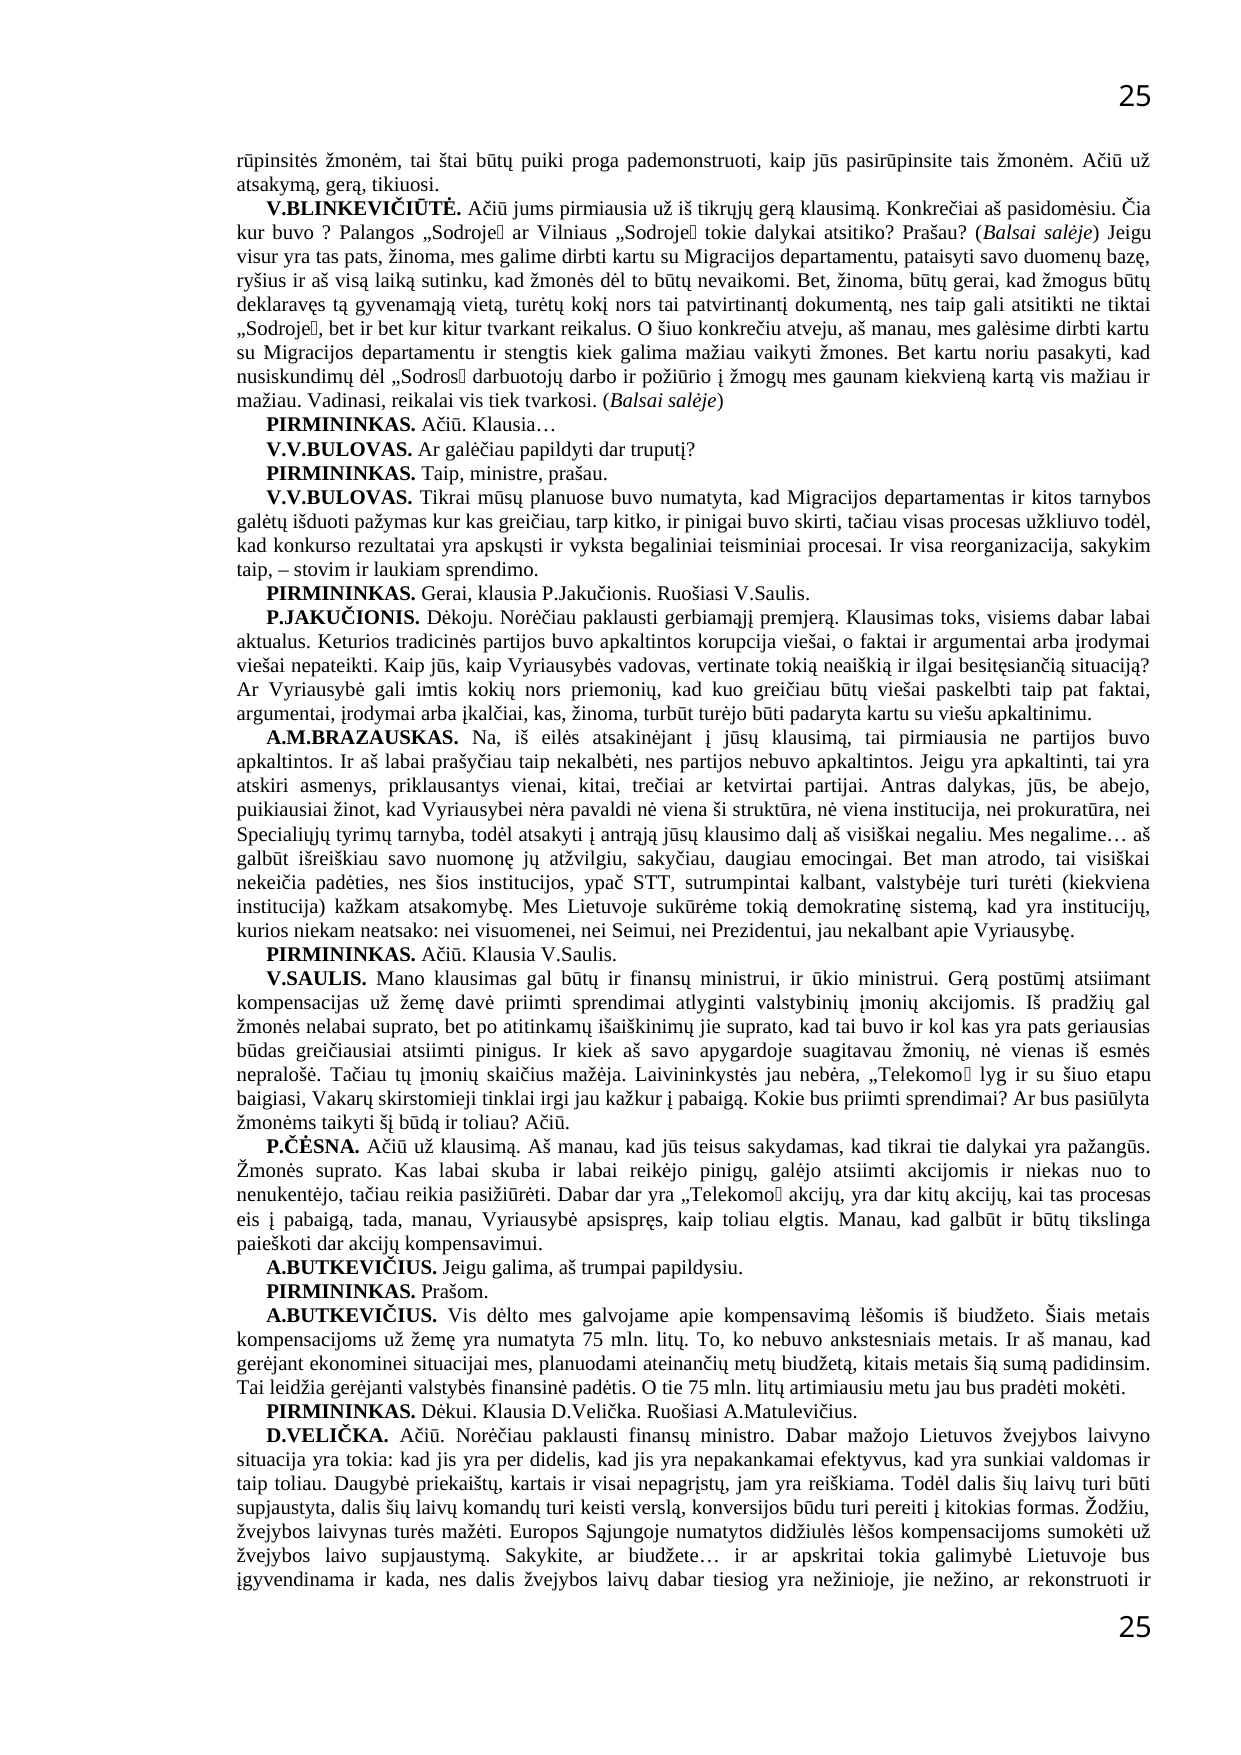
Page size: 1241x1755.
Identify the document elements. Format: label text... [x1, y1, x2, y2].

text V.V.BULOVAS. Ar galėčiau papildyti dar truputį? [236, 436, 1152, 461]
text PIRMININKAS. Taip, ministre, prašau. [236, 461, 1152, 484]
text PIRMININKAS. Ačiū. Klausia… [236, 412, 1152, 436]
text rūpinsitės žmonėm, tai štai būtų puiki proga pademonstruoti, kaip jūs pasirūpinsite tais žmonėm. Ačiū už atsakymą, gerą, tikiuosi. [236, 148, 1152, 196]
text A.BUTKEVIČIUS. Vis dėlto mes galvojame apie kompensavimą lėšomis iš biudžeto. Šiais metais kompensacijoms už žemę yra numatyta 75 mln. litų. To, ko nebuvo ankstesniais metais. Ir aš manau, kad gerėjant ekonominei situacijai mes, planuodami ateinančių metų biudžetą, kitais metais šią sumą padidinsim. Tai leidžia gerėjanti valstybės finansinė padėtis. O tie 75 mln. litų artimiausiu metu jau bus pradėti mokėti. [236, 1303, 1152, 1399]
text D.VELIČKA. Ačiū. Norėčiau paklausti finansų ministro. Dabar mažojo Lietuvos žvejybos laivyno situacija yra tokia: kad jis yra per didelis, kad jis yra nepakankamai efektyvus, kad yra sunkiai valdomas ir taip toliau. Daugybė priekaištų, kartais ir visai nepagrįstų, jam yra reiškiama. Todėl dalis šių laivų turi būti supjaustyta, dalis šių laivų komandų turi keisti verslą, konversijos būdu turi pereiti į kitokias formas. Žodžiu, žvejybos laivynas turės mažėti. Europos Sąjungoje numatytos didžiulės lėšos kompensacijoms sumokėti už žvejybos laivo supjaustymą. Sakykite, ar biudžete… ir ar apskritai tokia galimybė Lietuvoje bus įgyvendinama ir kada, nes dalis žvejybos laivų dabar tiesiog yra nežinioje, jie nežino, ar rekonstruoti ir [236, 1423, 1152, 1591]
text PIRMININKAS. Gerai, klausia P.Jakučionis. Ruošiasi V.Saulis. [236, 581, 1152, 605]
text PIRMININKAS. Prašom. [236, 1279, 1152, 1303]
text V.SAULIS. Mano klausimas gal būtų ir finansų ministrui, ir ūkio ministrui. Gerą postūmį atsiimant kompensacijas už žemę davė priimti sprendimai atlyginti valstybinių įmonių akcijomis. Iš pradžių gal žmonės nelabai suprato, bet po atitinkamų išaiškinimų jie suprato, kad tai buvo ir kol kas yra pats geriausias būdas greičiausiai atsiimti pinigus. Ir kiek aš savo apygardoje suagitavau žmonių, nė vienas iš esmės nepralošė. Tačiau tų įmonių skaičius mažėja. Laivininkystės jau nebėra, „Telekomo lyg ir su šiuo etapu baigiasi, Vakarų skirstomieji tinklai irgi jau kažkur į pabaigą. Kokie bus priimti sprendimai? Ar bus pasiūlyta žmonėms taikyti šį būdą ir toliau? Ačiū. [236, 966, 1152, 1134]
text P.JAKUČIONIS. Dėkoju. Norėčiau paklausti gerbiamąjį premjerą. Klausimas toks, visiems dabar labai aktualus. Keturios tradicinės partijos buvo apkaltintos korupcija viešai, o faktai ir argumentai arba įrodymai viešai nepateikti. Kaip jūs, kaip Vyriausybės vadovas, vertinate tokią neaiškią ir ilgai besitęsiančią situaciją? Ar Vyriausybė gali imtis kokių nors priemonių, kad kuo greičiau būtų viešai paskelbti taip pat faktai, argumentai, įrodymai arba įkalčiai, kas, žinoma, turbūt turėjo būti padaryta kartu su viešu apkaltinimu. [236, 605, 1152, 725]
text PIRMININKAS. Ačiū. Klausia V.Saulis. [236, 942, 1152, 966]
text V.V.BULOVAS. Tikrai mūsų planuose buvo numatyta, kad Migracijos departamentas ir kitos tarnybos galėtų išduoti pažymas kur kas greičiau, tarp kitko, ir pinigai buvo skirti, tačiau visas procesas užkliuvo todėl, kad konkurso rezultatai yra apskųsti ir vyksta begaliniai teisminiai procesai. Ir visa reorganizacija, sakykim taip, – stovim ir laukiam sprendimo. [236, 484, 1152, 581]
text P.ČĖSNA. Ačiū už klausimą. Aš manau, kad jūs teisus sakydamas, kad tikrai tie dalykai yra pažangūs. Žmonės suprato. Kas labai skuba ir labai reikėjo pinigų, galėjo atsiimti akcijomis ir niekas nuo to nenukentėjo, tačiau reikia pasižiūrėti. Dabar dar yra „Telekomo akcijų, yra dar kitų akcijų, kai tas procesas eis į pabaigą, tada, manau, Vyriausybė apsispręs, kaip toliau elgtis. Manau, kad galbūt ir būtų tikslinga paieškoti dar akcijų kompensavimui. [236, 1134, 1152, 1254]
text PIRMININKAS. Dėkui. Klausia D.Velička. Ruošiasi A.Matulevičius. [236, 1399, 1152, 1423]
text V.BLINKEVIČIŪTĖ. Ačiū jums pirmiausia už iš tikrųjų gerą klausimą. Konkrečiai aš pasidomėsiu. Čia kur buvo ? Palangos „Sodroje ar Vilniaus „Sodroje tokie dalykai atsitiko? Prašau? (Balsai salėje) Jeigu visur yra tas pats, žinoma, mes galime dirbti kartu su Migracijos departamentu, pataisyti savo duomenų bazę, ryšius ir aš visą laiką sutinku, kad žmonės dėl to būtų nevaikomi. Bet, žinoma, būtų gerai, kad žmogus būtų deklaravęs tą gyvenamąją vietą, turėtų kokį nors tai patvirtinantį dokumentą, nes taip gali atsitikti ne tiktai „Sodroje, bet ir bet kur kitur tvarkant reikalus. O šiuo konkrečiu atveju, aš manau, mes galėsime dirbti kartu su Migracijos departamentu ir stengtis kiek galima mažiau vaikyti žmones. Bet kartu noriu pasakyti, kad nusiskundimų dėl „Sodros darbuotojų darbo ir požiūrio į žmogų mes gaunam kiekvieną kartą vis mažiau ir mažiau. Vadinasi, reikalai vis tiek tvarkosi. (Balsai salėje) [236, 196, 1152, 412]
text A.BUTKEVIČIUS. Jeigu galima, aš trumpai papildysiu. [236, 1254, 1152, 1279]
text A.M.BRAZAUSKAS. Na, iš eilės atsakinėjant į jūsų klausimą, tai pirmiausia ne partijos buvo apkaltintos. Ir aš labai prašyčiau taip nekalbėti, nes partijos nebuvo apkaltintos. Jeigu yra apkaltinti, tai yra atskiri asmenys, priklausantys vienai, kitai, trečiai ar ketvirtai partijai. Antras dalykas, jūs, be abejo, puikiausiai žinot, kad Vyriausybei nėra pavaldi nė viena ši struktūra, nė viena institucija, nei prokuratūra, nei Specialiųjų tyrimų tarnyba, todėl atsakyti į antrąją jūsų klausimo dalį aš visiškai negaliu. Mes negalime… aš galbūt išreiškiau savo nuomonę jų atžvilgiu, sakyčiau, daugiau emocingai. Bet man atrodo, tai visiškai nekeičia padėties, nes šios institucijos, ypač STT, sutrumpintai kalbant, valstybėje turi turėti (kiekviena institucija) kažkam atsakomybę. Mes Lietuvoje sukūrėme tokią demokratinę sistemą, kad yra institucijų, kurios niekam neatsako: nei visuomenei, nei Seimui, nei Prezidentui, jau nekalbant apie Vyriausybę. [236, 725, 1152, 942]
